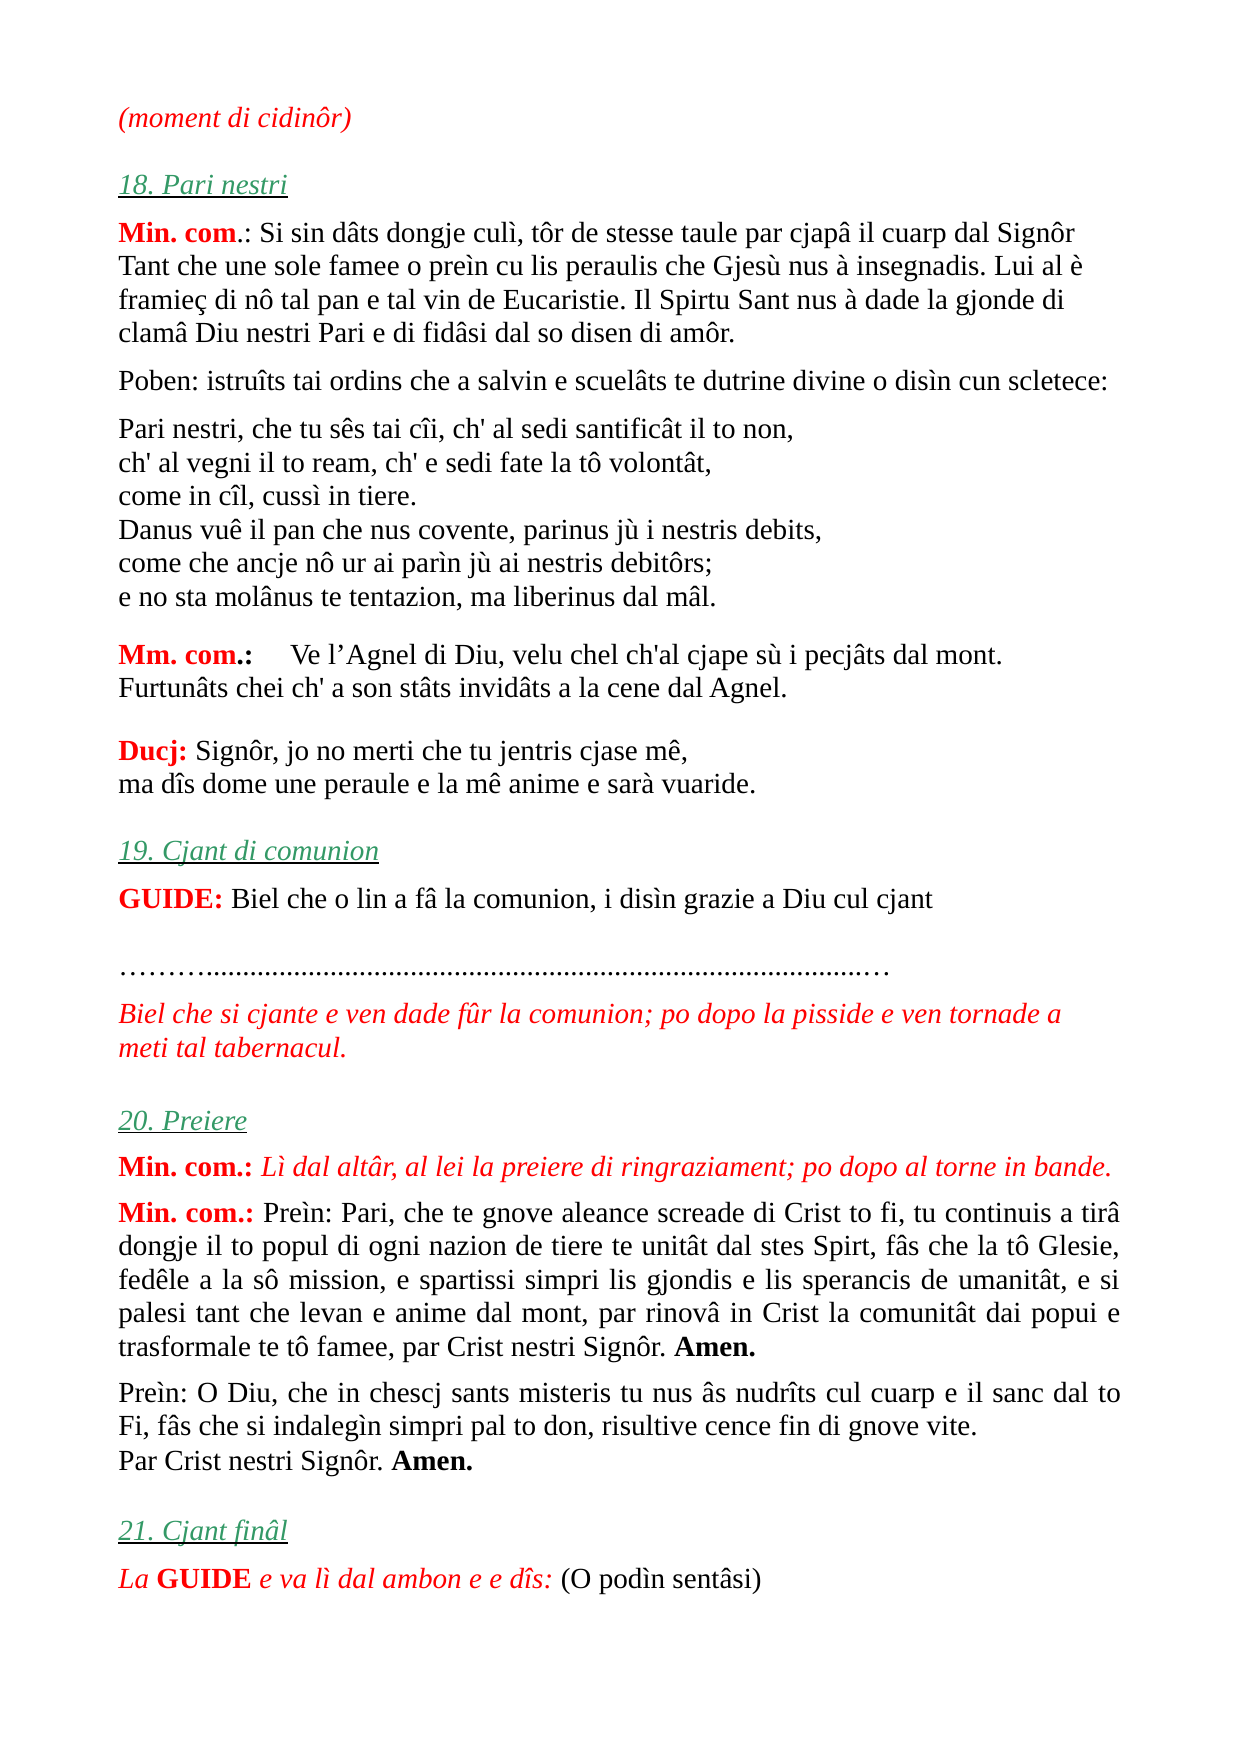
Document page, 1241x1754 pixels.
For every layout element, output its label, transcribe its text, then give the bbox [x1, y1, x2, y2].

text Ducj: Signôr, jo no merti che tu jentris cjase mê, [118, 733, 1122, 766]
text Min. com.: Si sin dâts dongje culì, tôr de stesse taule par cjapâ il cuarp dal Signôr Tant che une sole famee o preìn cu lis peraulis che Gjesù nus à insegnadis. Lui al è framieç di nô tal pan e tal vin de Eucaristie. Il Spirtu Sant nus à dade la gjonde di clamâ Diu nestri Pari e di fidâsi dal so disen di amôr. [118, 215, 1122, 349]
text Mm. com.: Ve l’Agnel di Diu, velu chel ch'al cjape sù i pecjâts dal mont. [118, 637, 1122, 670]
text ma dîs dome une peraule e la mê anime e sarà vuaride. [118, 766, 1122, 800]
text Biel che si cjante e ven dade fûr la comunion; po dopo la pisside e ven tornade a meti tal tabernacul. [118, 996, 1122, 1063]
text Min. com.: Preìn: Pari, che te gnove aleance screade di Crist to fi, tu continuis a tirâ dongje il to popul di ogni nazion de tiere te unitât dal stes Spirt, fâs che la tô Glesie, fedêle a la sô mission, e spartissi simpri lis gjondis e lis sperancis de umanitât, e si palesi tant che levan e anime dal mont, par rinovâ in Crist la comunitât dai popui e trasformale te tô famee, par Crist nestri Signôr. Amen. [118, 1195, 1122, 1362]
text GUIDE: Biel che o lin a fâ la comunion, i disìn grazie a Diu cul cjant [118, 881, 1122, 915]
text 18. Pari nestri [118, 167, 1122, 201]
text Poben: istruîts tai ordins che a salvin e scuelâts te dutrine divine o disìn cun scletece: [118, 363, 1122, 397]
text (moment di cidinôr) [118, 100, 1122, 133]
text Par Crist nestri Signôr. Amen. [118, 1443, 1122, 1476]
text La GUIDE e va lì dal ambon e e dîs: (O podìn sentâsi) [118, 1561, 1122, 1595]
text Danus vuê il pan che nus covente, parinus jù i nestris debits, [118, 512, 1122, 546]
text Min. com.: Lì dal altâr, al lei la preiere di ringraziament; po dopo al torne in bande. [118, 1149, 1122, 1182]
text 19. Cjant di comunion [118, 833, 1122, 867]
text Pari nestri, che tu sês tai cîi, ch' al sedi santificât il to non, [118, 411, 1122, 445]
text Furtunâts chei ch' a son stâts invidâts a la cene dal Agnel. [118, 670, 1122, 704]
text ch' al vegni il to ream, ch' e sedi fate la tô volontât, [118, 445, 1122, 478]
text Preìn: O Diu, che in chescj sants misteris tu nus âs nudrîts cul cuarp e il sanc dal to Fi, fâs che si indalegìn simpri pal to don, risultive cence fin di gnove vite. [118, 1375, 1122, 1442]
text 20. Preiere [118, 1103, 1122, 1136]
text 21. Cjant finâl [118, 1513, 1122, 1547]
text ………..........................................................................................… [118, 948, 1122, 982]
text come che ancje nô ur ai parìn jù ai nestris debitôrs; [118, 546, 1122, 579]
text come in cîl, cussì in tiere. [118, 478, 1122, 512]
text e no sta molânus te tentazion, ma liberinus dal mâl. [118, 579, 1122, 613]
